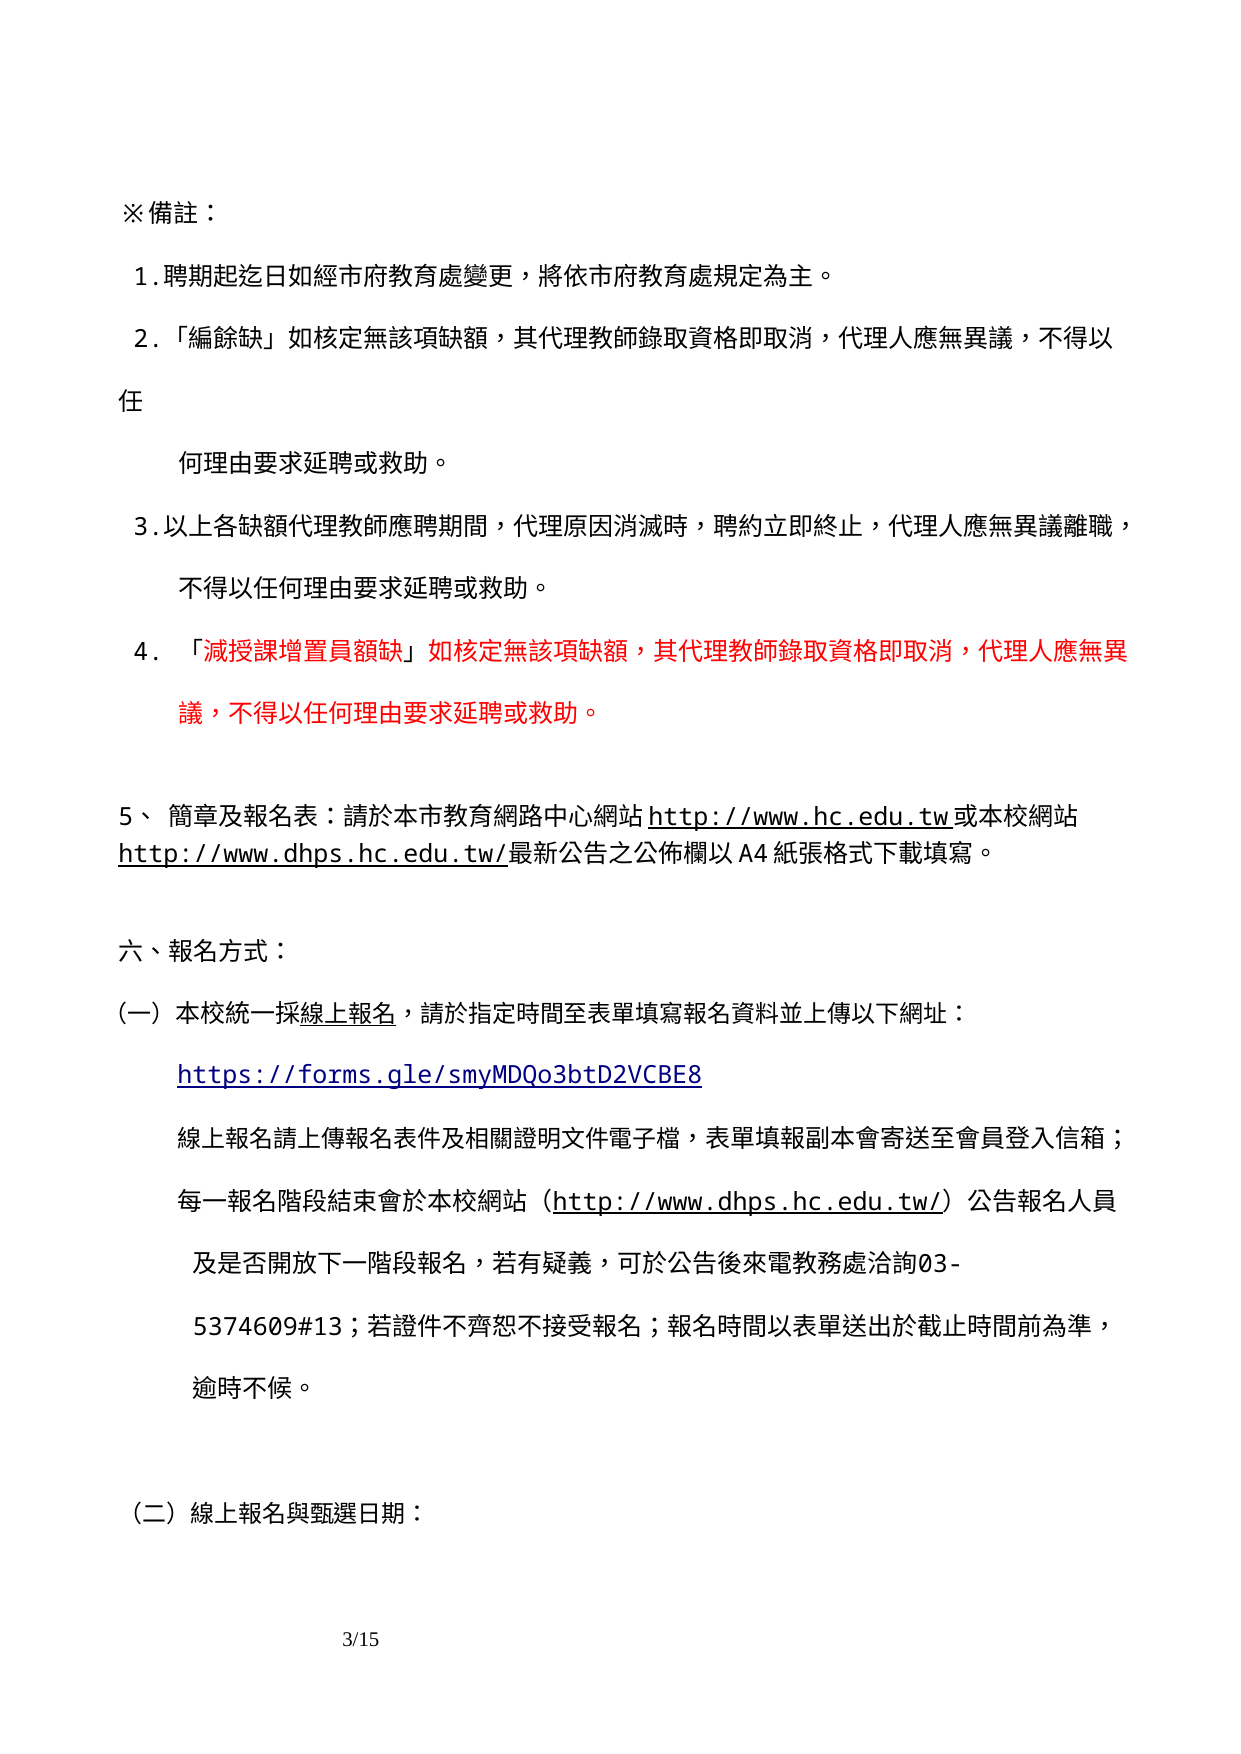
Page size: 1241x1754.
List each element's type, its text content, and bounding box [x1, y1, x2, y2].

text 議，不得以任何理由要求延聘或救助。 [118, 670, 1137, 733]
text 每一報名階段結束會於本校網站（http://www.dhps.hc.edu.tw/）公告報名人員及是否開放下一階段報名，若有疑義，可於公告後來電教務處洽詢03-5374609#13；若證件不齊恕不接受報名；報名時間以表單送出於截止時間前為準，逾時不候。 [177, 1158, 1137, 1408]
text 六、報名方式： [118, 908, 1137, 970]
text 1.聘期起迄日如經市府教育處變更，將依市府教育處規定為主。 [118, 233, 1137, 295]
text https://forms.gle/smyMDQo3btD2VCBE8 [177, 1033, 1137, 1095]
text http://www.dhps.hc.edu.tw/最新公告之公佈欄以A4紙張格式下載填寫。 [118, 833, 1137, 870]
text 3.以上各缺額代理教師應聘期間，代理原因消滅時，聘約立即終止，代理人應無異議離職， [118, 483, 1137, 545]
text （二）線上報名與甄選日期： [118, 1470, 1137, 1595]
text 何理由要求延聘或救助。 [118, 420, 1137, 483]
text 2.「編餘缺」如核定無該項缺額，其代理教師錄取資格即取消，代理人應無異議，不得以任 [118, 295, 1137, 420]
text ※備註： [118, 170, 1137, 233]
text 線上報名請上傳報名表件及相關證明文件電子檔，表單填報副本會寄送至會員登入信箱； [177, 1095, 1137, 1158]
text （一）本校統一採線上報名，請於指定時間至表單填寫報名資料並上傳以下網址： [103, 970, 1137, 1033]
text 4. 「減授課增置員額缺」如核定無該項缺額，其代理教師錄取資格即取消，代理人應無異 [118, 608, 1137, 670]
list 簡章及報名表：請於本市教育網路中心網站http://www.hc.edu.tw或本校網站 [118, 795, 1137, 833]
text 不得以任何理由要求延聘或救助。 [118, 545, 1137, 608]
